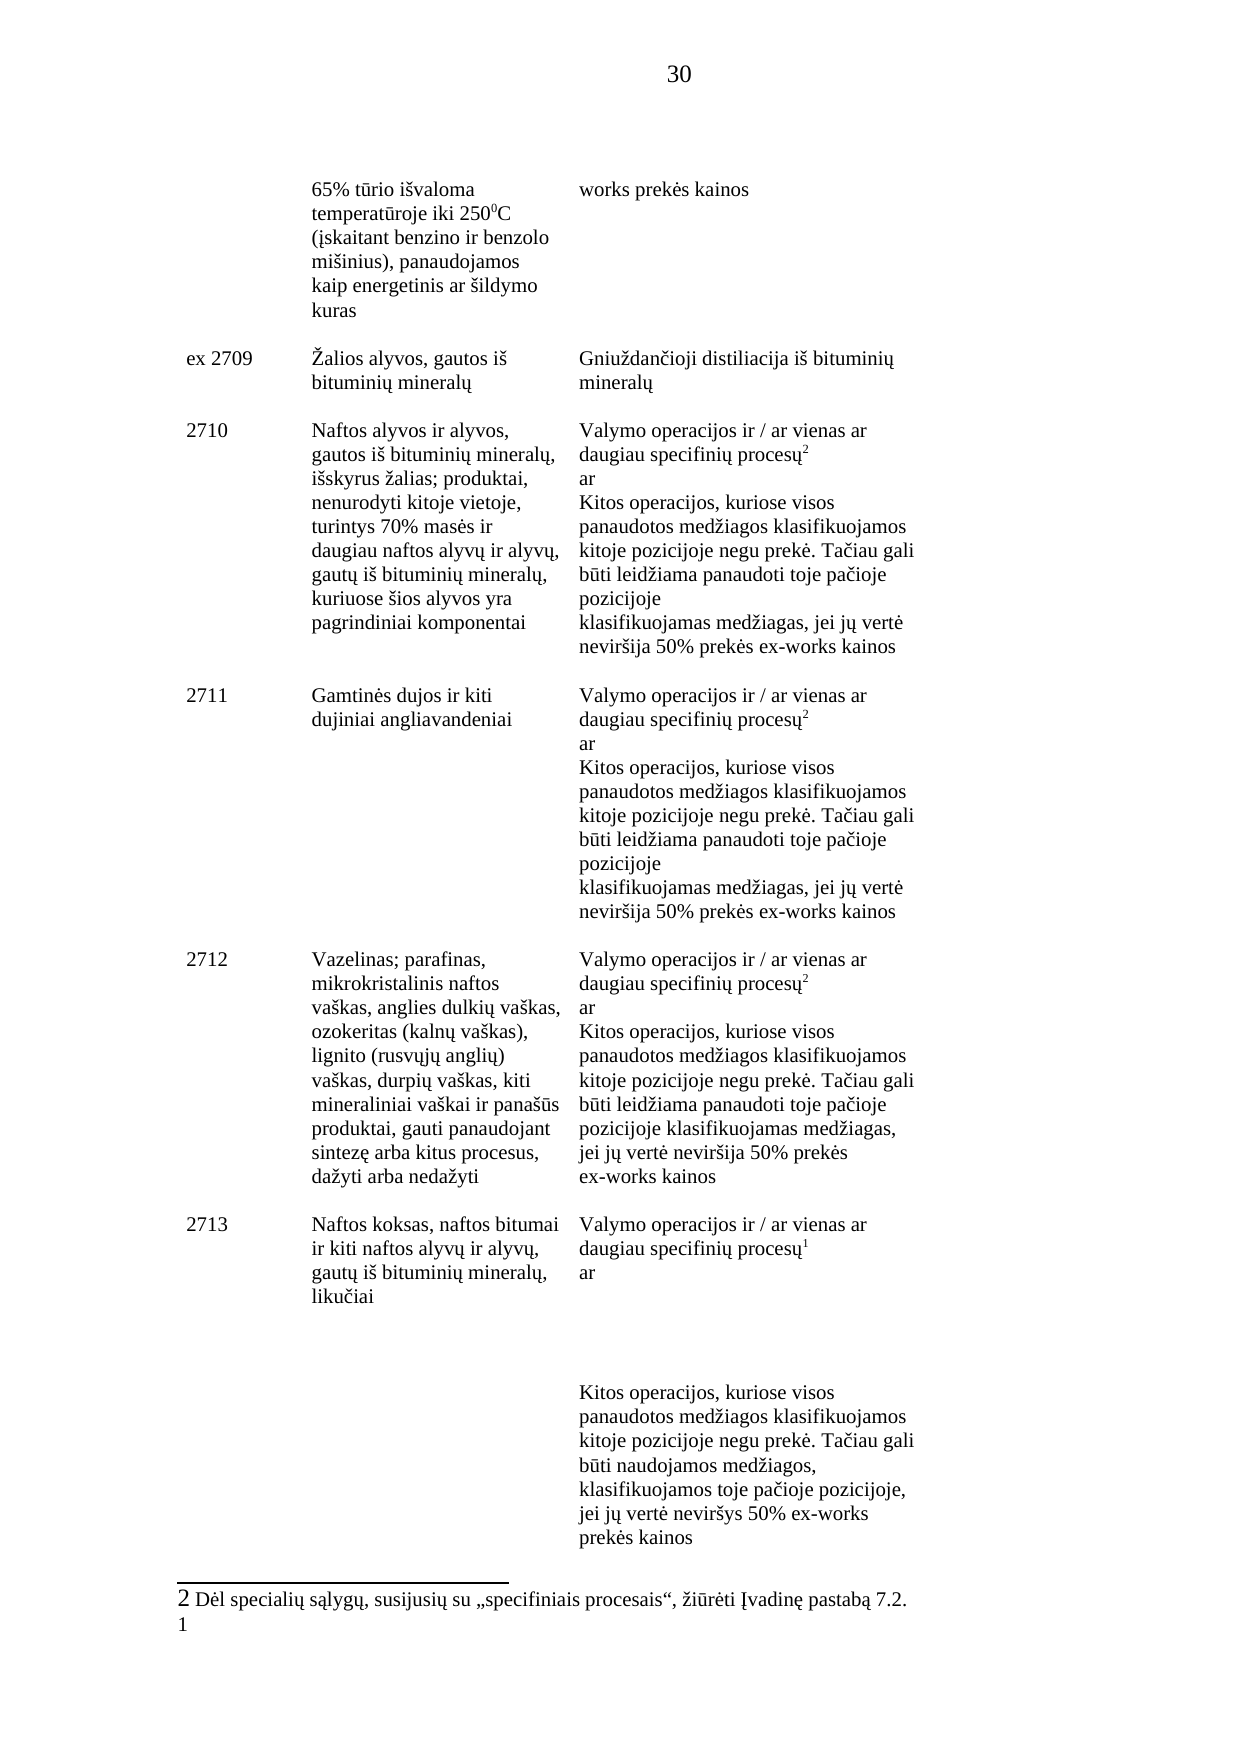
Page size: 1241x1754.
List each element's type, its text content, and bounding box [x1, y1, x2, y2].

table_cell 2711 [177, 683, 303, 947]
table_cell 2713 [177, 1212, 303, 1573]
table_cell 2710 [177, 418, 303, 682]
table_cell Gniuždančioji distiliacija iš bituminių mineralų [570, 346, 925, 418]
table_cell 65% tūrio išvaloma temperatūroje iki 2500C (įskaitant benzino ir benzolo mišinius), panaudojamos kaip energetinis ar šildymo kuras [303, 177, 570, 346]
table_cell Valymo operacijos ir / ar vienas ar daugiau specifinių procesų2 ar Kitos operacijos, kuriose visos panaudotos medžiagos klasifikuojamos kitoje pozicijoje negu prekė. Tačiau gali būti leidžiama panaudoti toje pačioje pozicijoje klasifikuojamas medžiagas, jei jų vertė neviršija 50% prekės ex-works kainos [570, 683, 925, 947]
table_cell [925, 1212, 1181, 1573]
table_cell Valymo operacijos ir / ar vienas ar daugiau specifinių procesų ar Kitos operacijos, kuriose visos panaudotos medžiagos klasifikuojamos kitoje pozicijoje negu prekė. Tačiau gali būti naudojamos medžiagos, klasifikuojamos toje pačioje pozicijoje, jei jų vertė neviršys 50% ex-works prekės kainos [570, 1212, 925, 1573]
table_cell [177, 177, 303, 346]
table_cell Žalios alyvos, gautos iš bituminių mineralų [303, 346, 570, 418]
table_cell Valymo operacijos ir / ar vienas ar daugiau specifinių procesų ar Kitos operacijos, kuriose visos panaudotos medžiagos klasifikuojamos kitoje pozicijoje negu prekė. Tačiau gali būti leidžiama panaudoti toje pačioje pozicijoje klasifikuojamas medžiagas, jei jų vertė neviršija 50% prekės ex-works kainos [570, 947, 925, 1212]
table_cell ex 2709 [177, 346, 303, 418]
table_cell Valymo operacijos ir / ar vienas ar daugiau specifinių procesų2 ar Kitos operacijos, kuriose visos panaudotos medžiagos klasifikuojamos kitoje pozicijoje negu prekė. Tačiau gali būti leidžiama panaudoti toje pačioje pozicijoje klasifikuojamas medžiagas, jei jų vertė neviršija 50% prekės ex-works kainos [570, 418, 925, 682]
table_cell [925, 683, 1181, 947]
table_cell Gamtinės dujos ir kiti dujiniai angliavandeniai [303, 683, 570, 947]
table_cell [925, 346, 1181, 418]
table_cell Naftos alyvos ir alyvos, gautos iš bituminių mineralų, išskyrus žalias; produktai, nenurodyti kitoje vietoje, turintys 70% masės ir daugiau naftos alyvų ir alyvų, gautų iš bituminių mineralų, kuriuose šios alyvos yra pagrindiniai komponentai [303, 418, 570, 682]
table_cell [925, 947, 1181, 1212]
table_cell 2712 [177, 947, 303, 1212]
table_cell Naftos koksas, naftos bitumai ir kiti naftos alyvų ir alyvų, gautų iš bituminių mineralų, likučiai [303, 1212, 570, 1573]
table_cell Vazelinas; parafinas, mikrokristalinis naftos vaškas, anglies dulkių vaškas, ozokeritas (kalnų vaškas), lignito (rusvųjų anglių) vaškas, durpių vaškas, kiti mineraliniai vaškai ir panašūs produktai, gauti panaudojant sintezę arba kitus procesus, dažyti arba nedažyti [303, 947, 570, 1212]
table_cell [925, 418, 1181, 682]
table_cell works prekės kainos [570, 177, 925, 346]
table_cell [925, 177, 1181, 346]
